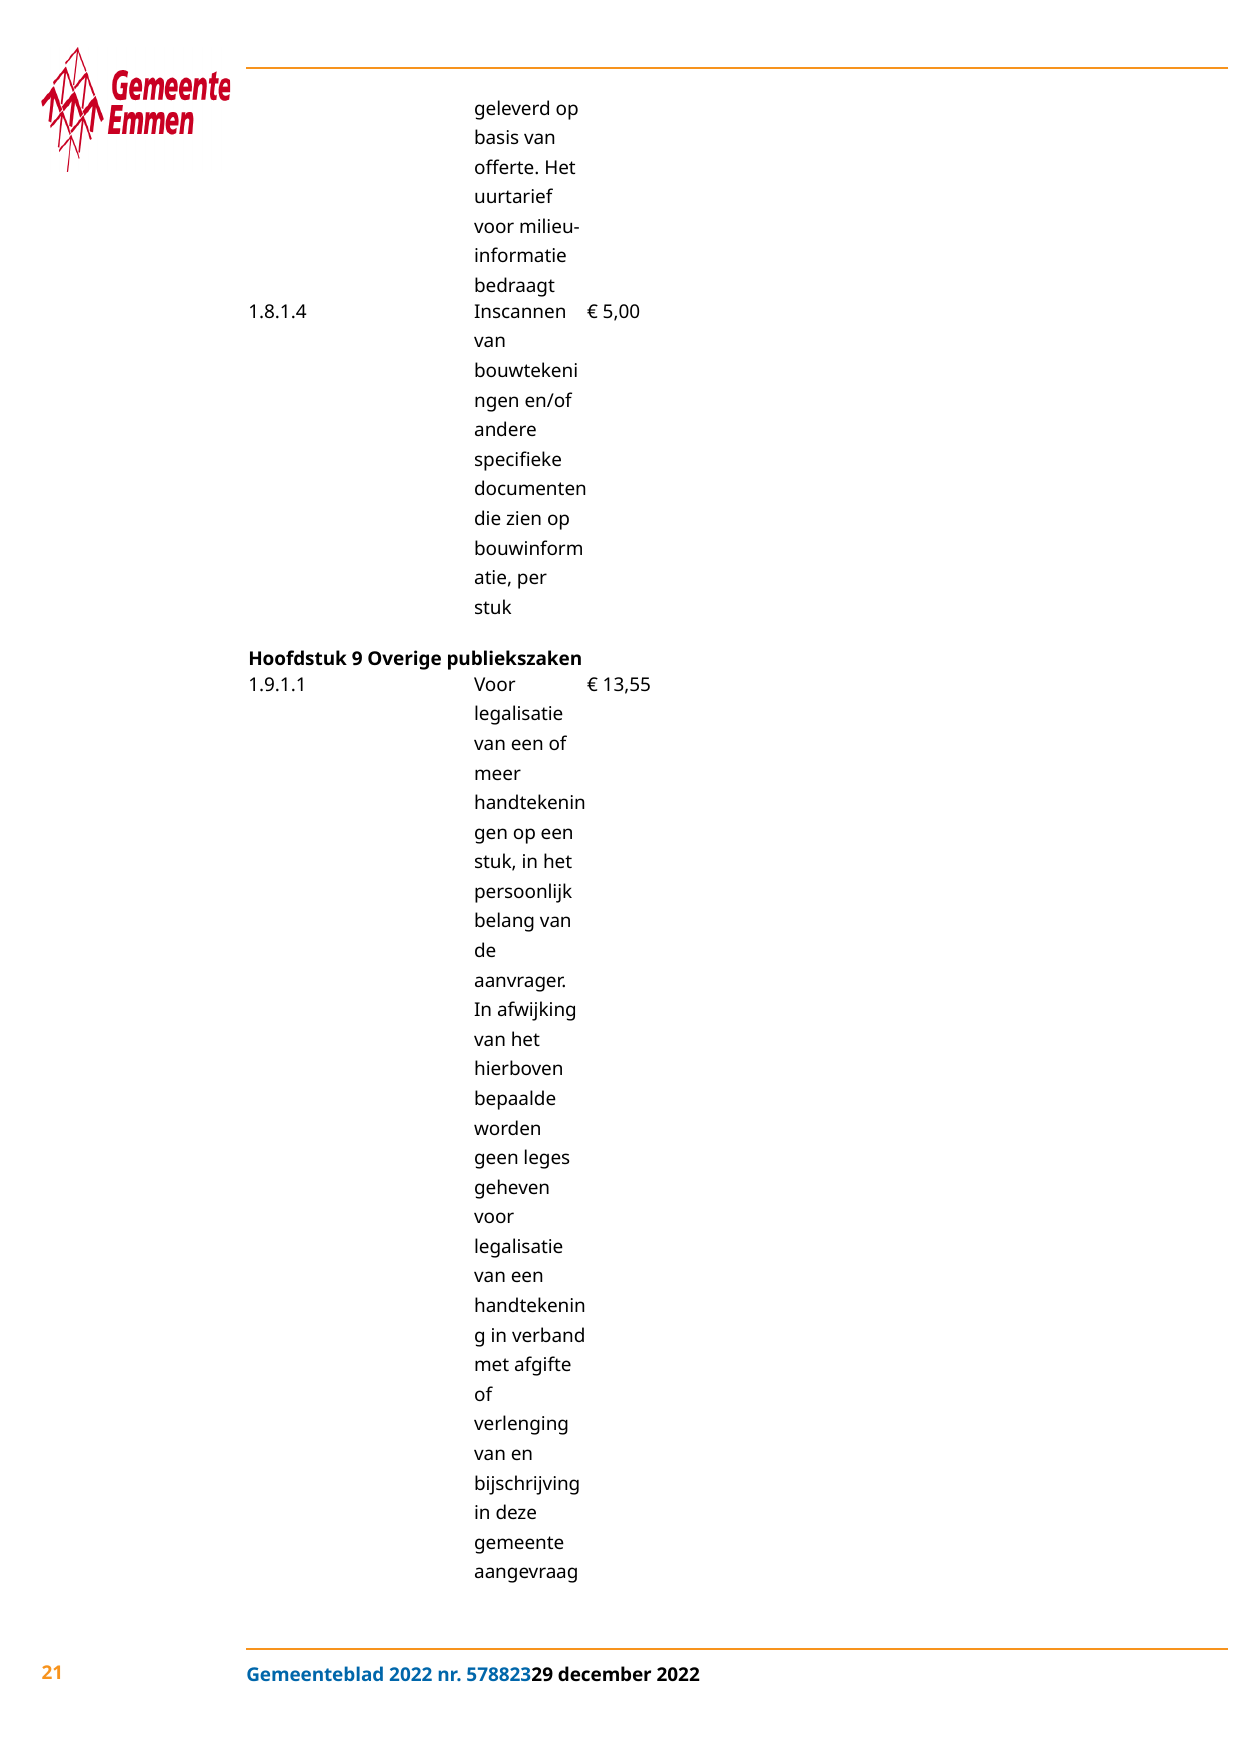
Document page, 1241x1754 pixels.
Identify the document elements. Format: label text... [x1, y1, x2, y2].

table_cell 1.9.1.1 [248, 671, 361, 1584]
table_cell € 13,55 [587, 671, 700, 1584]
table_cell [361, 95, 474, 298]
table_cell € 5,00 [587, 298, 700, 619]
table_cell [361, 671, 474, 1584]
table_cell [361, 620, 474, 645]
table_cell Inscannen van bouwtekeningen en/of andere specifieke documenten die zien op bouwinformatie, per stuk [474, 298, 587, 619]
table_cell [587, 620, 700, 645]
table_cell Hoofdstuk 9 Overige publiekszaken [248, 645, 587, 671]
table_cell geleverd op basis van offerte. Het uurtarief voor milieu-informatie bedraagt [474, 95, 587, 298]
table_cell [474, 620, 587, 645]
table_cell [700, 645, 1152, 671]
table_cell [248, 95, 361, 298]
table_cell [587, 95, 700, 298]
table_cell 1.8.1.4 [248, 298, 361, 619]
table_cell Voor legalisatie van een of meer handtekeningen op een stuk, in het persoonlijk belang van de aanvrager. In afwijking van het hierboven bepaalde worden geen leges geheven voor legalisatie van een handtekening in verband met afgifte of verlenging van en bijschrijving in deze gemeente aangevraag [474, 671, 587, 1584]
table_cell [361, 298, 474, 619]
table_cell [587, 645, 700, 671]
table_cell [248, 620, 361, 645]
picture [41, 47, 231, 172]
